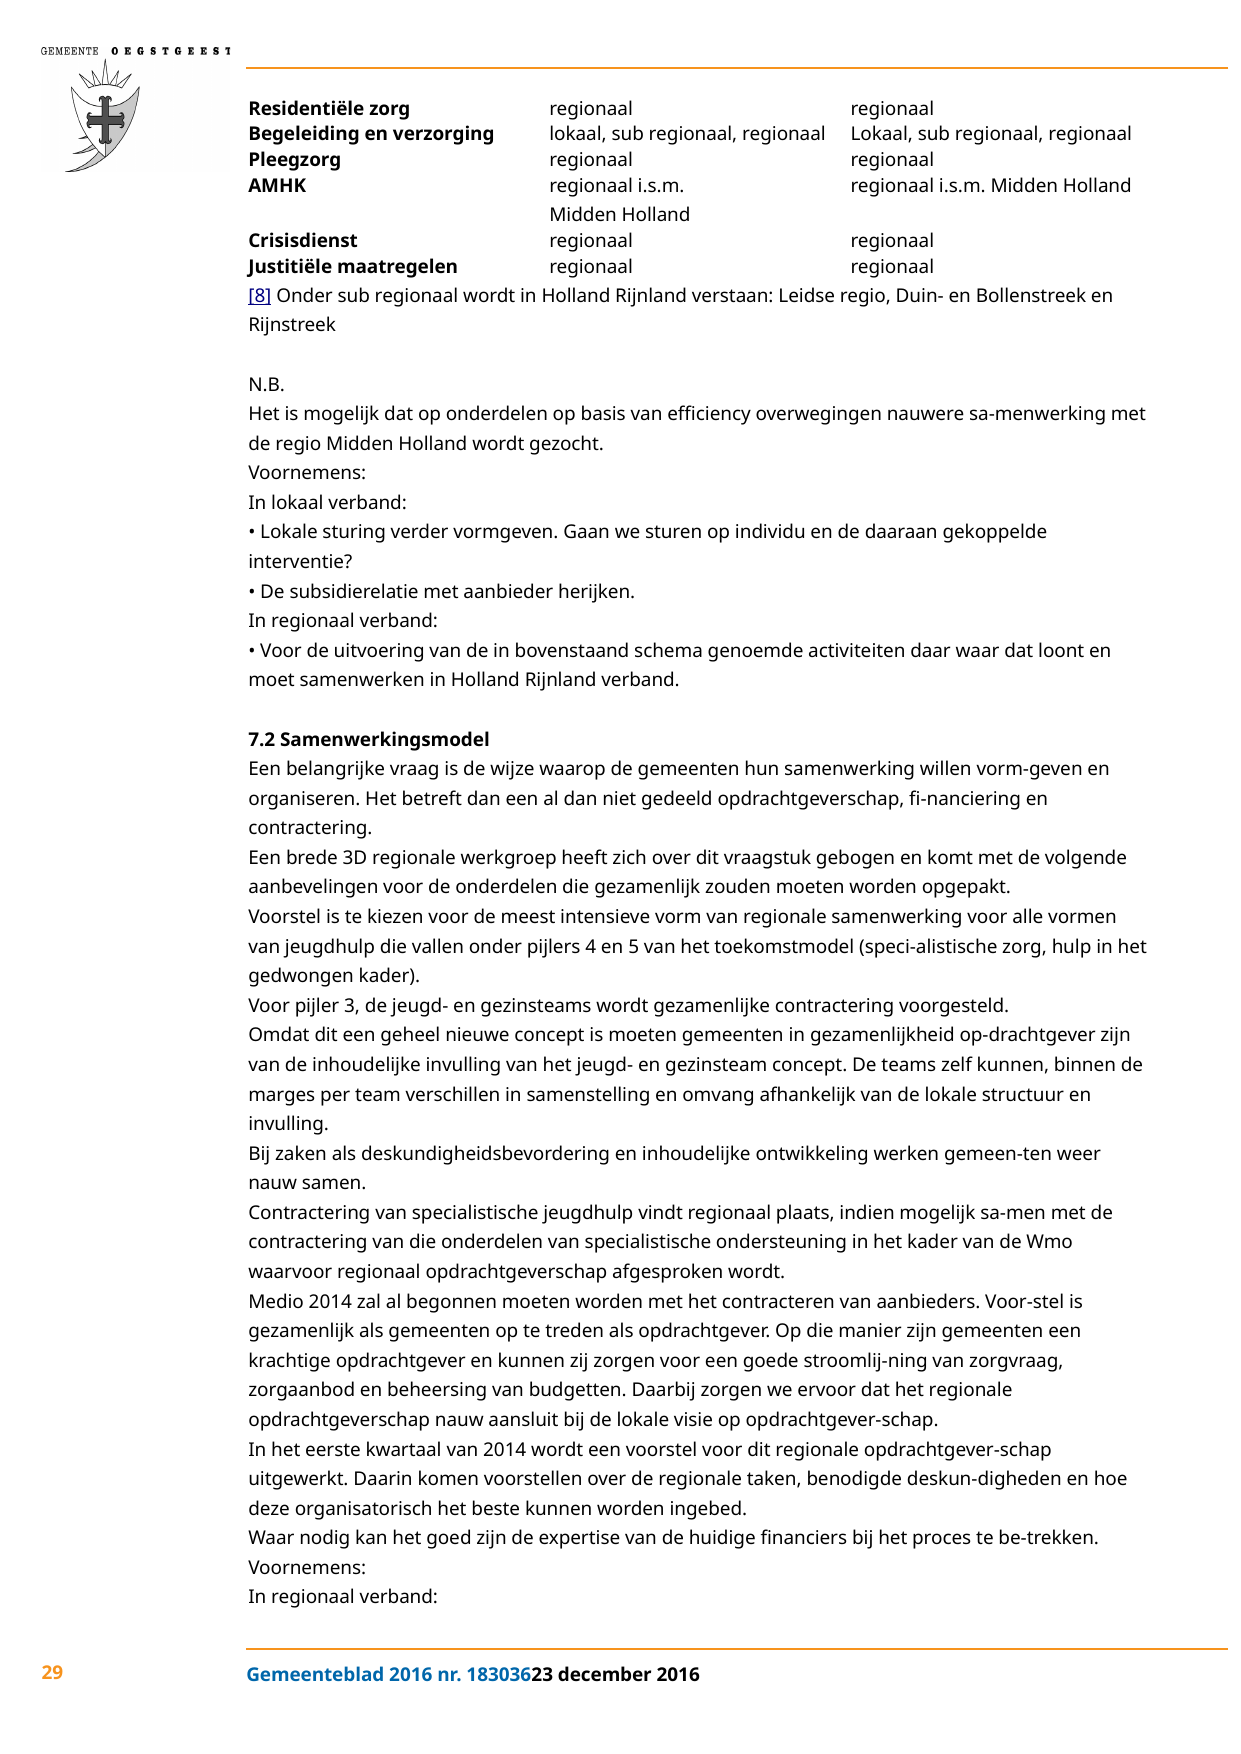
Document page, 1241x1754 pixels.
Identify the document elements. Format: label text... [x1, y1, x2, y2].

text Een belangrijke vraag is de wijze waarop de gemeenten hun samenwerking willen vorm-geven en organiseren. Het betreft dan een al dan niet gedeeld opdrachtgeverschap, fi-nanciering en contractering. [248, 755, 1152, 840]
text Medio 2014 zal al begonnen moeten worden met het contracteren van aanbieders. Voor-stel is gezamenlijk als gemeenten op te treden als opdrachtgever. Op die manier zijn gemeenten een krachtige opdrachtgever en kunnen zij zorgen voor een goede stroomlij-ning van zorgvraag, zorgaanbod en beheersing van budgetten. Daarbij zorgen we ervoor dat het regionale opdrachtgeverschap nauw aansluit bij de lokale visie op opdrachtgever-schap. [248, 1288, 1152, 1432]
text In regionaal verband: [248, 1584, 1152, 1609]
text • Voor de uitvoering van de in bovenstaand schema genoemde activiteiten daar waar dat loont en moet samenwerken in Holland Rijnland verband. [248, 637, 1152, 692]
text Voor pijler 3, de jeugd- en gezinsteams wordt gezamenlijke contractering voorgesteld. [248, 992, 1152, 1018]
text Waar nodig kan het goed zijn de expertise van de huidige financiers bij het proces te be-trekken. [248, 1524, 1152, 1550]
table_cell regionaal i.s.m. Midden Holland [549, 172, 850, 227]
text In lokaal verband: [248, 489, 1152, 515]
text 7.2 Samenwerkingsmodel [248, 726, 1152, 751]
table_cell Crisisdienst [248, 227, 549, 253]
text • De subsidierelatie met aanbieder herijken. [248, 578, 1152, 603]
text Een brede 3D regionale werkgroep heeft zich over dit vraagstuk gebogen en komt met de volgende aanbevelingen voor de onderdelen die gezamenlijk zouden moeten worden opgepakt. [248, 844, 1152, 899]
text Bij zaken als deskundigheidsbevordering en inhoudelijke ontwikkeling werken gemeen-ten weer nauw samen. [248, 1140, 1152, 1195]
table_cell regionaal [850, 227, 1152, 253]
table_cell Residentiële zorg [248, 95, 549, 121]
table_cell regionaal [549, 253, 850, 279]
table_cell regionaal [850, 253, 1152, 279]
text In regionaal verband: [248, 607, 1152, 633]
text Voorstel is te kiezen voor de meest intensieve vorm van regionale samenwerking voor alle vormen van jeugdhulp die vallen onder pijlers 4 en 5 van het toekomstmodel (speci-alistische zorg, hulp in het gedwongen kader). [248, 903, 1152, 988]
text Contractering van specialistische jeugdhulp vindt regionaal plaats, indien mogelijk sa-men met de contractering van die onderdelen van specialistische ondersteuning in het kader van de Wmo waarvoor regionaal opdrachtgeverschap afgesproken wordt. [248, 1199, 1152, 1284]
text In het eerste kwartaal van 2014 wordt een voorstel voor dit regionale opdrachtgever-schap uitgewerkt. Daarin komen voorstellen over de regionale taken, benodigde deskun-digheden en hoe deze organisatorisch het beste kunnen worden ingebed. [248, 1436, 1152, 1521]
text [8] Onder sub regionaal wordt in Holland Rijnland verstaan: Leidse regio, Duin- en Bollenstreek en Rijnstreek [248, 282, 1152, 337]
table_cell regionaal [549, 95, 850, 121]
picture [41, 47, 231, 172]
table_cell regionaal [549, 146, 850, 172]
table_cell Pleegzorg [248, 146, 549, 172]
table_cell Lokaal, sub regionaal, regionaal [850, 121, 1152, 146]
text N.B. [248, 371, 1152, 396]
table_cell Begeleiding en verzorging [248, 121, 549, 146]
text Omdat dit een geheel nieuwe concept is moeten gemeenten in gezamenlijkheid op-drachtgever zijn van de inhoudelijke invulling van het jeugd- en gezinsteam concept. De teams zelf kunnen, binnen de marges per team verschillen in samenstelling en omvang afhankelijk van de lokale structuur en invulling. [248, 1022, 1152, 1136]
text Het is mogelijk dat op onderdelen op basis van efficiency overwegingen nauwere sa-menwerking met de regio Midden Holland wordt gezocht. [248, 400, 1152, 456]
text • Lokale sturing verder vormgeven. Gaan we sturen op individu en de daaraan gekoppelde interventie? [248, 519, 1152, 574]
table_cell Justitiële maatregelen [248, 253, 549, 279]
text Voornemens: [248, 459, 1152, 485]
table_cell regionaal i.s.m. Midden Holland [850, 172, 1152, 227]
table_cell regionaal [549, 227, 850, 253]
table_cell regionaal [850, 95, 1152, 121]
table_cell lokaal, sub regionaal, regionaal [549, 121, 850, 146]
table_cell AMHK [248, 172, 549, 227]
text Voornemens: [248, 1554, 1152, 1580]
table_cell regionaal [850, 146, 1152, 172]
